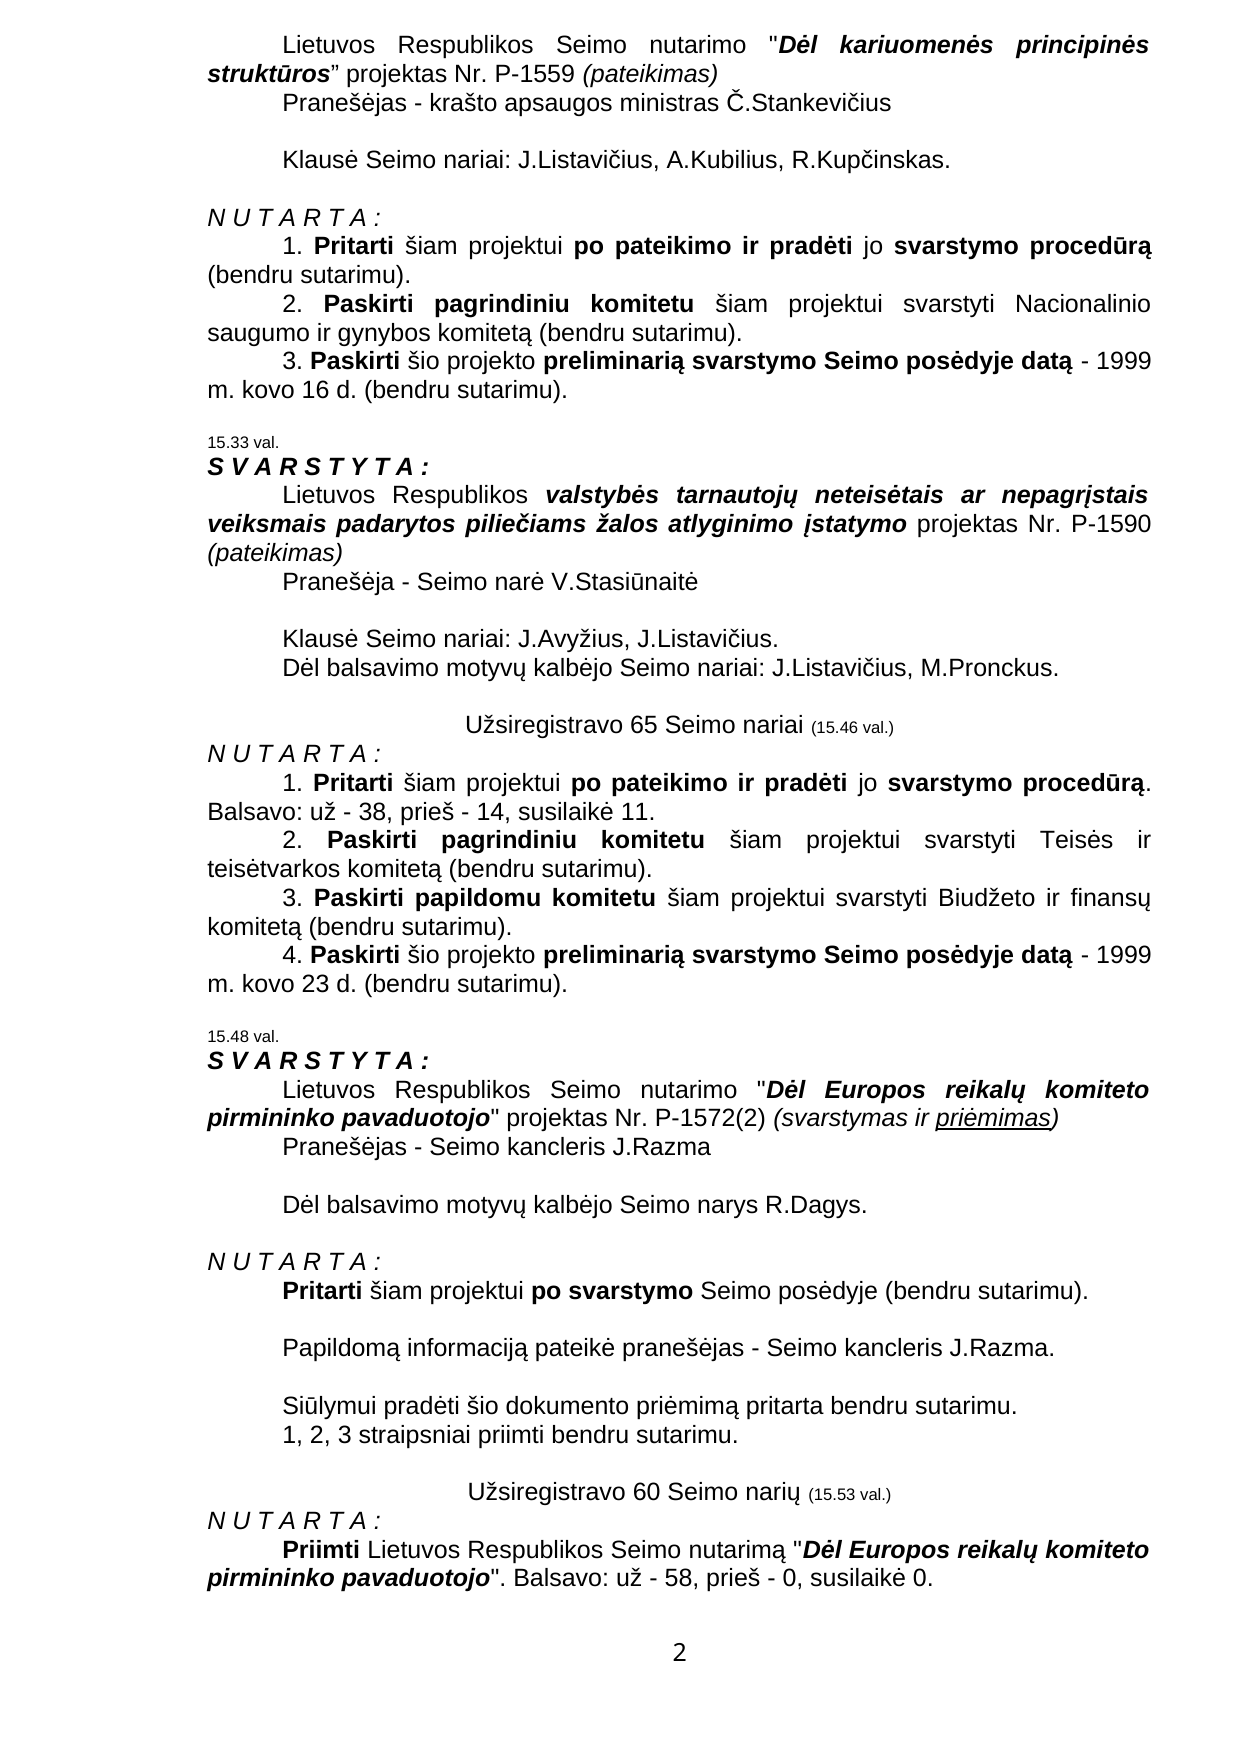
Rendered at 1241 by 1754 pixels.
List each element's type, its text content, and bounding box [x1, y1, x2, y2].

text Pranešėjas - Seimo kancleris J.Razma [207, 1132, 1152, 1161]
text N U T A R T A : [207, 202, 1152, 231]
text 1, 2, 3 straipsniai priimti bendru sutarimu. [207, 1419, 1152, 1448]
text N U T A R T A : [207, 739, 1152, 768]
text 15.33 val. [207, 432, 1152, 452]
text Priimti Lietuvos Respublikos Seimo nutarimą "Dėl Europos reikalų komiteto pirmininko pavaduotojo". Balsavo: už - 58, prieš - 0, susilaikė 0. [207, 1534, 1152, 1592]
text 1. Pritarti šiam projektui po pateikimo ir pradėti jo svarstymo procedūrą (bendru sutarimu). [207, 231, 1152, 289]
text Klausė Seimo nariai: J.Avyžius, J.Listavičius. [207, 624, 1152, 653]
text Lietuvos Respublikos Seimo nutarimo "Dėl kariuomenės principinės struktūros” projektas Nr. P-1559 (pateikimas) [207, 30, 1152, 87]
text Pritarti šiam projektui po svarstymo Seimo posėdyje (bendru sutarimu). [207, 1276, 1152, 1304]
text 2. Paskirti pagrindiniu komitetu šiam projektui svarstyti Teisės ir teisėtvarkos komitetą (bendru sutarimu). [207, 825, 1152, 883]
text 15.48 val. [207, 1027, 1152, 1046]
text S V A R S T Y T A : [207, 1046, 1152, 1074]
text 3. Paskirti papildomu komitetu šiam projektui svarstyti Biudžeto ir finansų komitetą (bendru sutarimu). [207, 883, 1152, 940]
text Lietuvos Respublikos valstybės tarnautojų neteisėtais ar nepagrįstais veiksmais padarytos piliečiams žalos atlyginimo įstatymo projektas Nr. P-1590 (pateikimas) [207, 480, 1152, 567]
text Papildomą informaciją pateikė pranešėjas - Seimo kancleris J.Razma. [207, 1333, 1152, 1362]
text 2. Paskirti pagrindiniu komitetu šiam projektui svarstyti Nacionalinio saugumo ir gynybos komitetą (bendru sutarimu). [207, 289, 1152, 346]
text Užsiregistravo 60 Seimo narių (15.53 val.) [207, 1477, 1152, 1506]
text Dėl balsavimo motyvų kalbėjo Seimo narys R.Dagys. [207, 1189, 1152, 1218]
text Lietuvos Respublikos Seimo nutarimo "Dėl Europos reikalų komiteto pirmininko pavaduotojo" projektas Nr. P-1572(2) (svarstymas ir priėmimas) [207, 1074, 1152, 1132]
text 4. Paskirti šio projekto preliminarią svarstymo Seimo posėdyje datą - 1999 m. kovo 23 d. (bendru sutarimu). [207, 940, 1152, 998]
text Pranešėja - Seimo narė V.Stasiūnaitė [207, 567, 1152, 595]
text Pranešėjas - krašto apsaugos ministras Č.Stankevičius [207, 87, 1152, 116]
text S V A R S T Y T A : [207, 452, 1152, 480]
text N U T A R T A : [207, 1247, 1152, 1276]
text Dėl balsavimo motyvų kalbėjo Seimo nariai: J.Listavičius, M.Pronckus. [207, 653, 1152, 682]
text Siūlymui pradėti šio dokumento priėmimą pritarta bendru sutarimu. [207, 1391, 1152, 1419]
text Užsiregistravo 65 Seimo nariai (15.46 val.) [207, 710, 1152, 739]
text Klausė Seimo nariai: J.Listavičius, A.Kubilius, R.Kupčinskas. [207, 145, 1152, 174]
text N U T A R T A : [207, 1506, 1152, 1534]
text 1. Pritarti šiam projektui po pateikimo ir pradėti jo svarstymo procedūrą. Balsavo: už - 38, prieš - 14, susilaikė 11. [207, 768, 1152, 825]
text 3. Paskirti šio projekto preliminarią svarstymo Seimo posėdyje datą - 1999 m. kovo 16 d. (bendru sutarimu). [207, 346, 1152, 404]
